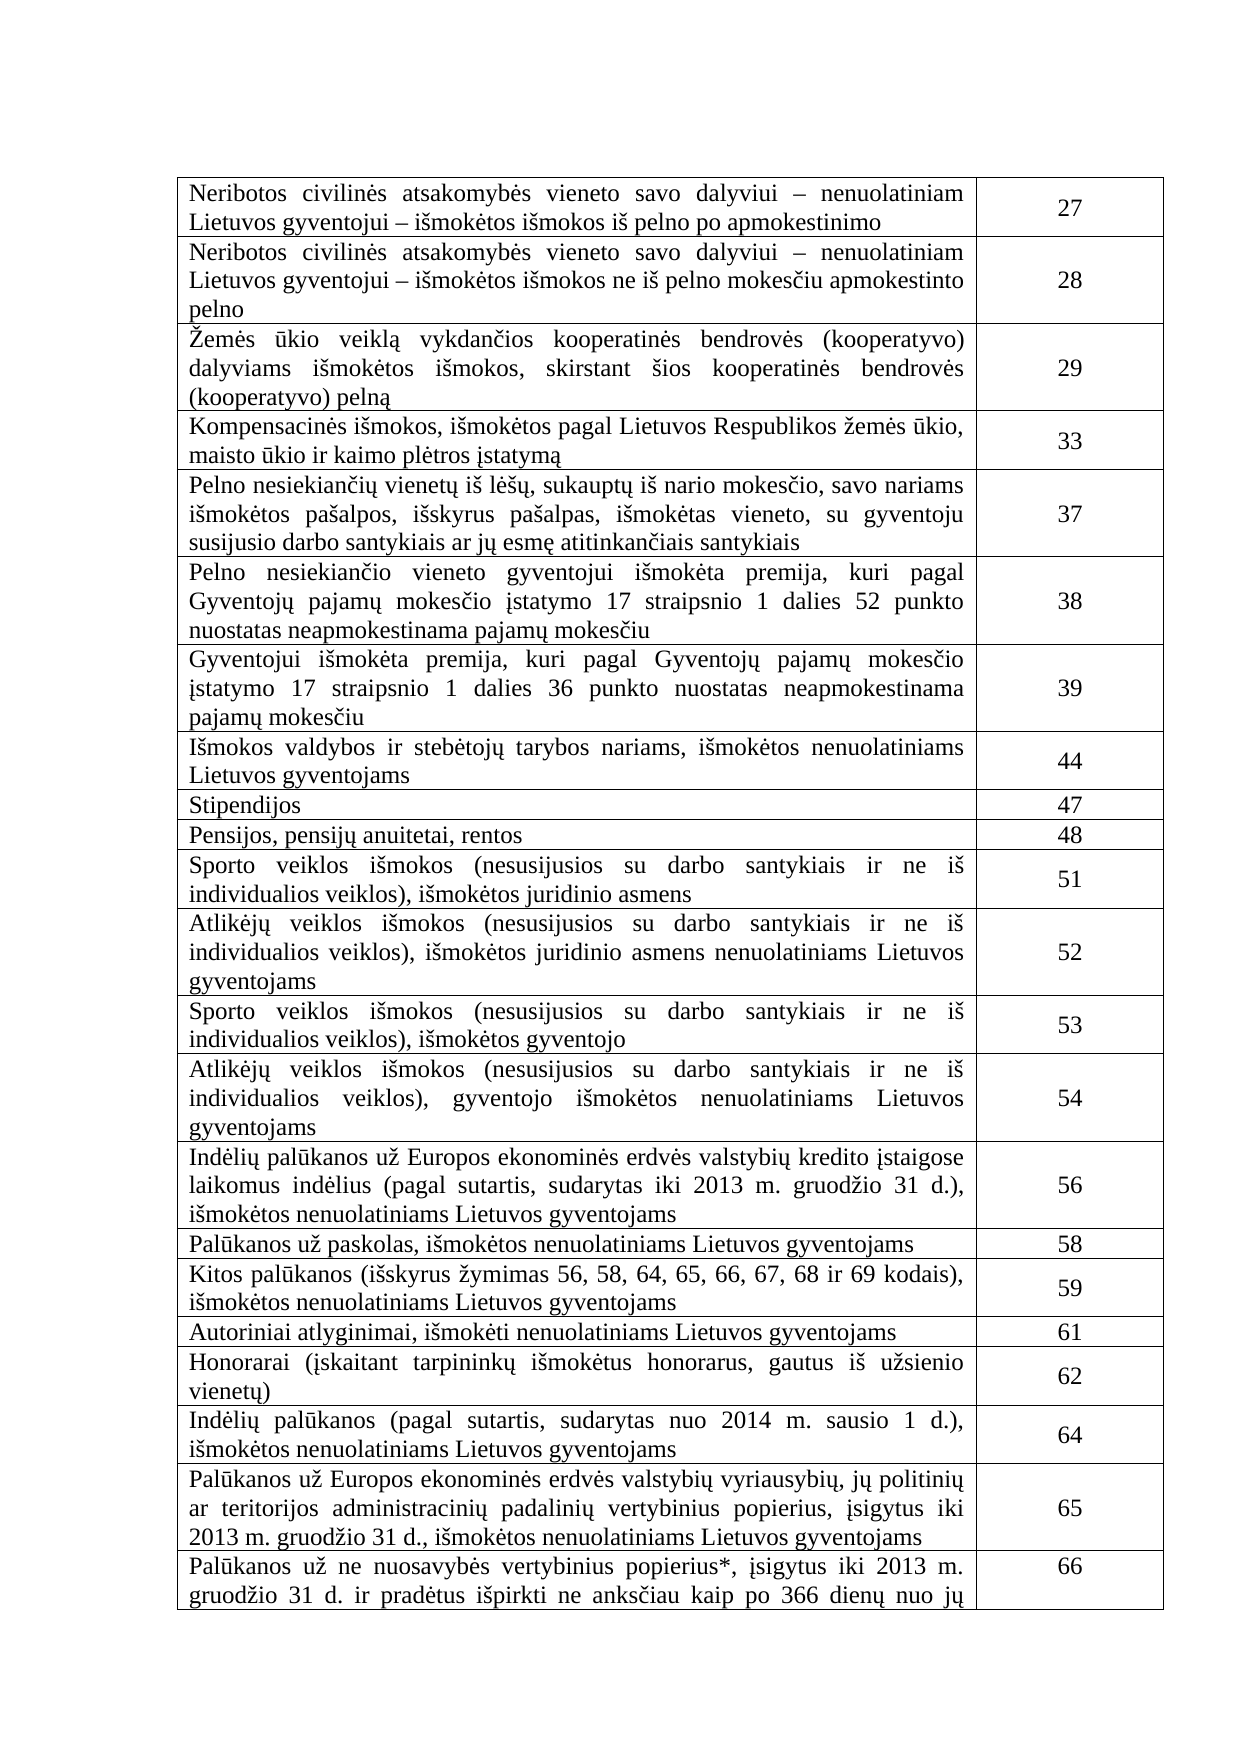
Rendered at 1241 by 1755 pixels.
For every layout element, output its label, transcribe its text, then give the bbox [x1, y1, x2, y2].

table_cell Sporto veiklos išmokos (nesusijusios su darbo santykiais ir ne iš individualios veiklos), išmokėtos juridinio asmens [178, 850, 976, 907]
table_cell Palūkanos už ne nuosavybės vertybinius popierius*, įsigytus iki 2013 m. gruodžio 31 d. ir pradėtus išpirkti ne anksčiau kaip po 366 dienų nuo jų [178, 1551, 976, 1609]
table_cell Žemės ūkio veiklą vykdančios kooperatinės bendrovės (kooperatyvo) dalyviams išmokėtos išmokos, skirstant šios kooperatinės bendrovės (kooperatyvo) pelną [178, 324, 976, 410]
table_cell 54 [977, 1054, 1163, 1141]
table_cell 27 [977, 178, 1163, 236]
table_cell Autoriniai atlyginimai, išmokėti nenuolatiniams Lietuvos gyventojams [178, 1317, 976, 1346]
table_cell 33 [977, 411, 1163, 469]
table_cell 29 [977, 324, 1163, 410]
table_cell 44 [977, 732, 1163, 789]
table_cell 62 [977, 1347, 1163, 1404]
table_cell Kitos palūkanos (išskyrus žymimas 56, 58, 64, 65, 66, 67, 68 ir 69 kodais), išmokėtos nenuolatiniams Lietuvos gyventojams [178, 1259, 976, 1316]
table_cell 66 [977, 1551, 1163, 1609]
table_cell 47 [977, 790, 1163, 819]
table_cell Palūkanos už Europos ekonominės erdvės valstybių vyriausybių, jų politinių ar teritorijos administracinių padalinių vertybinius popierius, įsigytus iki 2013 m. gruodžio 31 d., išmokėtos nenuolatiniams Lietuvos gyventojams [178, 1464, 976, 1550]
table_cell Gyventojui išmokėta premija, kuri pagal Gyventojų pajamų mokesčio įstatymo 17 straipsnio 1 dalies 36 punkto nuostatas neapmokestinama pajamų mokesčiu [178, 645, 976, 731]
table_cell 39 [977, 645, 1163, 731]
table_cell Neribotos civilinės atsakomybės vieneto savo dalyviui – nenuolatiniam Lietuvos gyventojui – išmokėtos išmokos iš pelno po apmokestinimo [178, 178, 976, 236]
table_cell Stipendijos [178, 790, 976, 819]
table_cell 38 [977, 557, 1163, 643]
table_cell 65 [977, 1464, 1163, 1550]
table_cell Indėlių palūkanos (pagal sutartis, sudarytas nuo 2014 m. sausio 1 d.), išmokėtos nenuolatiniams Lietuvos gyventojams [178, 1406, 976, 1463]
table_cell Indėlių palūkanos už Europos ekonominės erdvės valstybių kredito įstaigose laikomus indėlius (pagal sutartis, sudarytas iki 2013 m. gruodžio 31 d.), išmokėtos nenuolatiniams Lietuvos gyventojams [178, 1142, 976, 1228]
table_cell 56 [977, 1142, 1163, 1228]
table_cell 28 [977, 237, 1163, 323]
table_cell 53 [977, 996, 1163, 1053]
table_cell 52 [977, 909, 1163, 995]
table_cell Išmokos valdybos ir stebėtojų tarybos nariams, išmokėtos nenuolatiniams Lietuvos gyventojams [178, 732, 976, 789]
table_cell 51 [977, 850, 1163, 907]
table_cell Pelno nesiekiančio vieneto gyventojui išmokėta premija, kuri pagal Gyventojų pajamų mokesčio įstatymo 17 straipsnio 1 dalies 52 punkto nuostatas neapmokestinama pajamų mokesčiu [178, 557, 976, 643]
table_cell 61 [977, 1317, 1163, 1346]
table_cell 58 [977, 1229, 1163, 1258]
table_cell Honorarai (įskaitant tarpininkų išmokėtus honorarus, gautus iš užsienio vienetų) [178, 1347, 976, 1404]
table_cell Palūkanos už paskolas, išmokėtos nenuolatiniams Lietuvos gyventojams [178, 1229, 976, 1258]
table_cell 64 [977, 1406, 1163, 1463]
table_cell Neribotos civilinės atsakomybės vieneto savo dalyviui – nenuolatiniam Lietuvos gyventojui – išmokėtos išmokos ne iš pelno mokesčiu apmokestinto pelno [178, 237, 976, 323]
table_cell Pensijos, pensijų anuitetai, rentos [178, 820, 976, 849]
table_cell Atlikėjų veiklos išmokos (nesusijusios su darbo santykiais ir ne iš individualios veiklos), išmokėtos juridinio asmens nenuolatiniams Lietuvos gyventojams [178, 909, 976, 995]
table_cell Atlikėjų veiklos išmokos (nesusijusios su darbo santykiais ir ne iš individualios veiklos), gyventojo išmokėtos nenuolatiniams Lietuvos gyventojams [178, 1054, 976, 1141]
table_cell 48 [977, 820, 1163, 849]
table_cell 59 [977, 1259, 1163, 1316]
table_cell 37 [977, 470, 1163, 556]
table_cell Kompensacinės išmokos, išmokėtos pagal Lietuvos Respublikos žemės ūkio, maisto ūkio ir kaimo plėtros įstatymą [178, 411, 976, 469]
table_cell Pelno nesiekiančių vienetų iš lėšų, sukauptų iš nario mokesčio, savo nariams išmokėtos pašalpos, išskyrus pašalpas, išmokėtas vieneto, su gyventoju susijusio darbo santykiais ar jų esmę atitinkančiais santykiais [178, 470, 976, 556]
table_cell Sporto veiklos išmokos (nesusijusios su darbo santykiais ir ne iš individualios veiklos), išmokėtos gyventojo [178, 996, 976, 1053]
